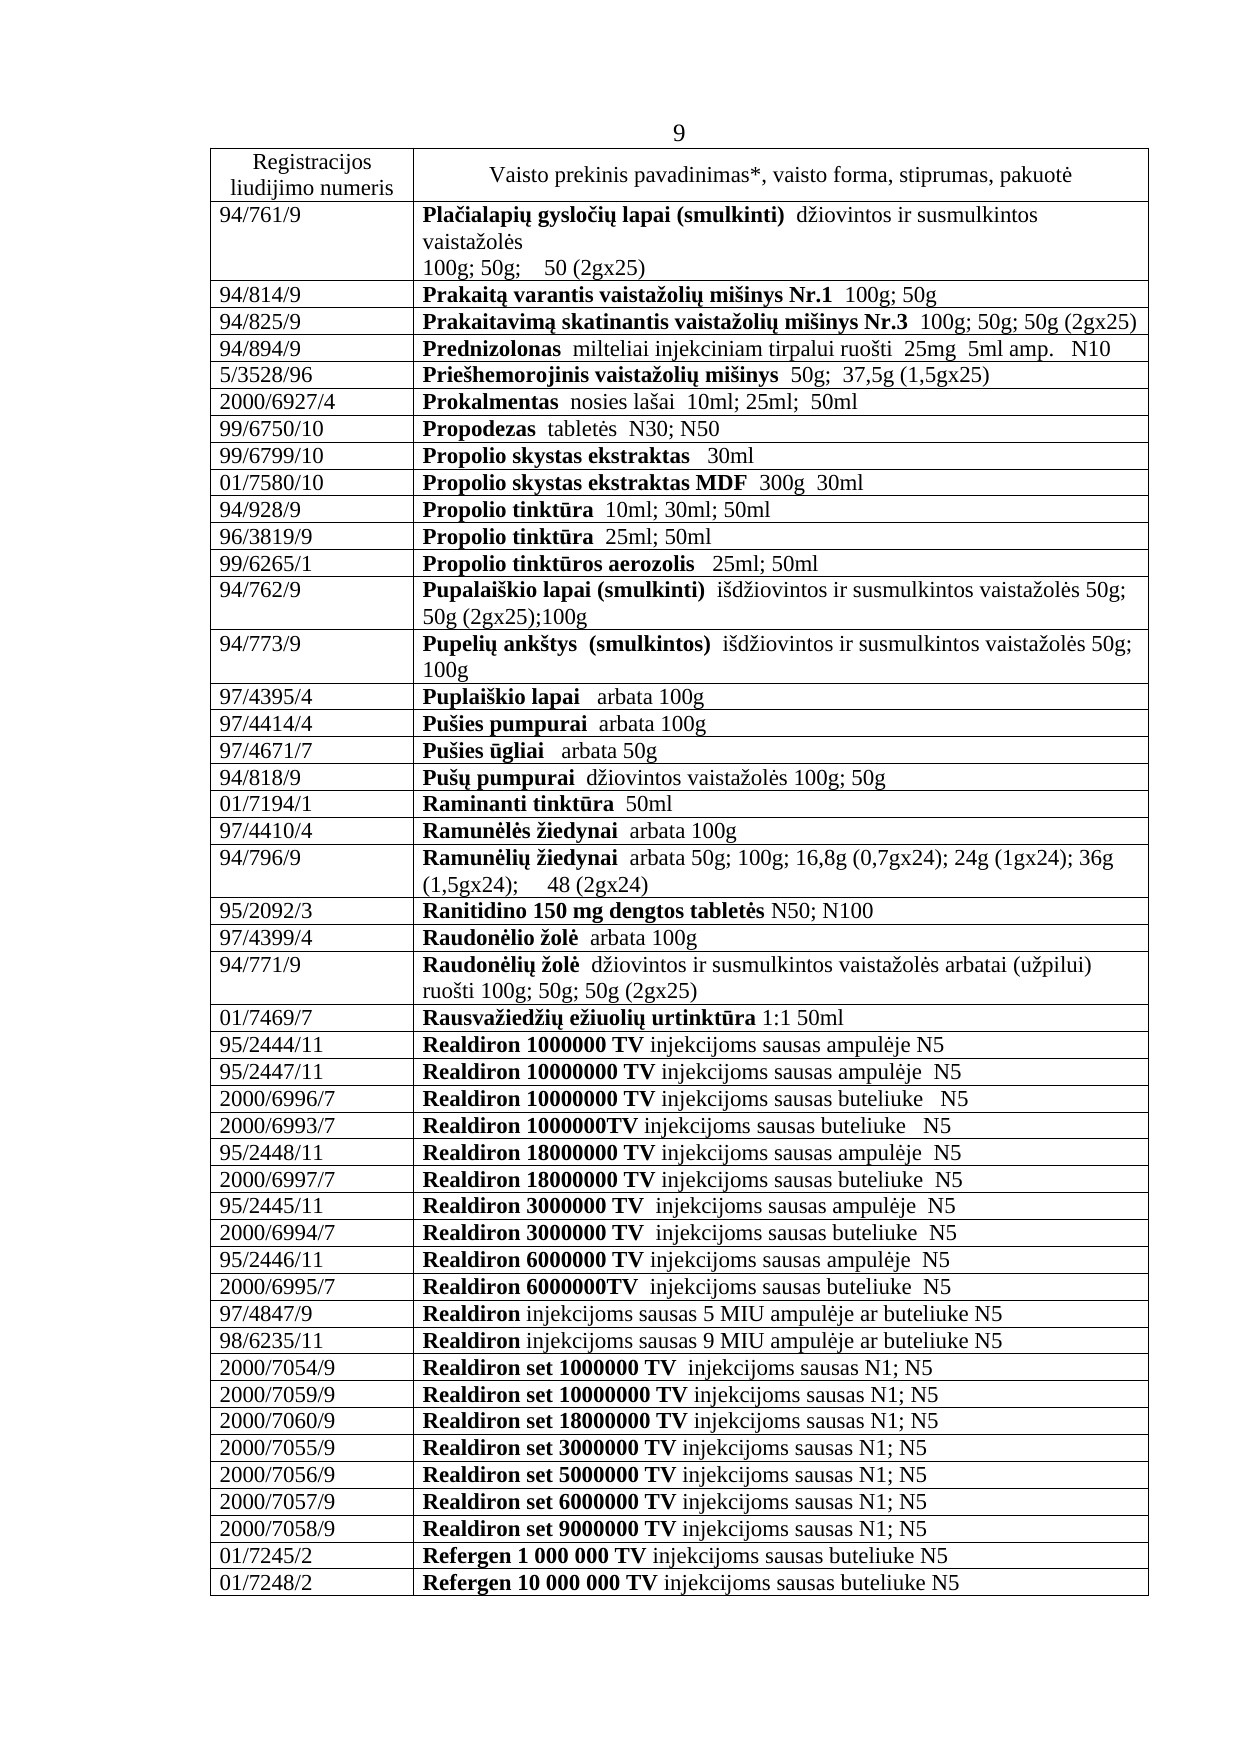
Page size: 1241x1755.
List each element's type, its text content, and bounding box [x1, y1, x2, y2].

table_cell 01/7194/1 [211, 791, 413, 817]
table_cell Pušų pumpurai džiovintos vaistažolės 100g; 50g [414, 764, 1148, 790]
table_cell Realdiron 1000000 TV injekcijoms sausas ampulėje N5 [414, 1032, 1148, 1058]
table_cell Realdiron 6000000TV injekcijoms sausas buteliuke N5 [414, 1274, 1148, 1299]
table_cell Propolio tinktūra 10ml; 30ml; 50ml [414, 496, 1148, 522]
table_cell 97/4395/4 [211, 684, 413, 709]
table_cell 99/6750/10 [211, 416, 413, 442]
table_cell 2000/7056/9 [211, 1462, 413, 1488]
table_cell Prokalmentas nosies lašai 10ml; 25ml; 50ml [414, 389, 1148, 415]
table_cell 01/7469/7 [211, 1005, 413, 1031]
table_cell Prakaitavimą skatinantis vaistažolių mišinys Nr.3 100g; 50g; 50g (2gx25) [414, 308, 1148, 334]
table_cell 2000/7057/9 [211, 1489, 413, 1514]
table_cell Ranitidino 150 mg dengtos tabletės N50; N100 [414, 898, 1148, 924]
table_cell Plačialapių gysločių lapai (smulkinti) džiovintos ir susmulkintos vaistažolės 100g; 50g; 50 (2gx25) [414, 202, 1148, 280]
table_cell 94/814/9 [211, 281, 413, 307]
table_cell Realdiron 18000000 TV injekcijoms sausas ampulėje N5 [414, 1139, 1148, 1165]
table_cell Realdiron 6000000 TV injekcijoms sausas ampulėje N5 [414, 1247, 1148, 1273]
table_header Vaisto prekinis pavadinimas*, vaisto forma, stiprumas, pakuotė [414, 149, 1148, 201]
table_cell 94/825/9 [211, 308, 413, 334]
table_cell 01/7248/2 [211, 1569, 413, 1595]
table_cell Pušies pumpurai arbata 100g [414, 710, 1148, 736]
table_cell Realdiron 18000000 TV injekcijoms sausas buteliuke N5 [414, 1166, 1148, 1192]
table_cell Prednizolonas milteliai injekciniam tirpalui ruošti 25mg 5ml amp. N10 [414, 335, 1148, 361]
table_cell Raudonėlių žolė džiovintos ir susmulkintos vaistažolės arbatai (užpilui) ruošti 100g; 50g; 50g (2gx25) [414, 952, 1148, 1004]
table_cell Propolio tinktūros aerozolis 25ml; 50ml [414, 550, 1148, 576]
table_cell 2000/6996/7 [211, 1086, 413, 1111]
table_cell Realdiron injekcijoms sausas 9 MIU ampulėje ar buteliuke N5 [414, 1328, 1148, 1353]
table_cell Realdiron set 6000000 TV injekcijoms sausas N1; N5 [414, 1489, 1148, 1514]
table_cell 94/762/9 [211, 577, 413, 629]
table_header Registracijos liudijimo numeris [211, 149, 413, 201]
table_cell Rausvažiedžių ežiuolių urtinktūra 1:1 50ml [414, 1005, 1148, 1031]
table_cell Realdiron 3000000 TV injekcijoms sausas ampulėje N5 [414, 1193, 1148, 1219]
table_cell Realdiron set 1000000 TV injekcijoms sausas N1; N5 [414, 1354, 1148, 1380]
table_cell 99/6799/10 [211, 443, 413, 468]
table_cell 96/3819/9 [211, 523, 413, 549]
table_cell 97/4399/4 [211, 925, 413, 951]
table_cell Realdiron 10000000 TV injekcijoms sausas ampulėje N5 [414, 1059, 1148, 1084]
table_cell Realdiron 1000000TV injekcijoms sausas buteliuke N5 [414, 1113, 1148, 1138]
table_cell Pušies ūgliai arbata 50g [414, 737, 1148, 763]
table_cell 01/7245/2 [211, 1543, 413, 1568]
table_cell 94/818/9 [211, 764, 413, 790]
table_cell Realdiron injekcijoms sausas 5 MIU ampulėje ar buteliuke N5 [414, 1301, 1148, 1326]
table_cell 95/2447/11 [211, 1059, 413, 1084]
table_cell Realdiron set 18000000 TV injekcijoms sausas N1; N5 [414, 1408, 1148, 1434]
table_cell 2000/7054/9 [211, 1354, 413, 1380]
table_cell Pupalaiškio lapai (smulkinti) išdžiovintos ir susmulkintos vaistažolės 50g; 50g (2gx25);100g [414, 577, 1148, 629]
table_cell 95/2446/11 [211, 1247, 413, 1273]
table_cell 2000/7058/9 [211, 1516, 413, 1541]
table_cell 99/6265/1 [211, 550, 413, 576]
table_cell Refergen 1 000 000 TV injekcijoms sausas buteliuke N5 [414, 1543, 1148, 1568]
table_cell Realdiron set 10000000 TV injekcijoms sausas N1; N5 [414, 1381, 1148, 1407]
table_cell Pupelių ankštys (smulkintos) išdžiovintos ir susmulkintos vaistažolės 50g; 100g [414, 630, 1148, 682]
table_cell 94/894/9 [211, 335, 413, 361]
table_cell 2000/6997/7 [211, 1166, 413, 1192]
table_cell Propolio tinktūra 25ml; 50ml [414, 523, 1148, 549]
table_cell 94/796/9 [211, 845, 413, 897]
table_cell Ramunėlių žiedynai arbata 50g; 100g; 16,8g (0,7gx24); 24g (1gx24); 36g (1,5gx24); 48 (2gx24) [414, 845, 1148, 897]
table_cell 95/2092/3 [211, 898, 413, 924]
table_cell 2000/6927/4 [211, 389, 413, 415]
table_cell Propolio skystas ekstraktas MDF 300g 30ml [414, 470, 1148, 495]
table_cell Realdiron set 5000000 TV injekcijoms sausas N1; N5 [414, 1462, 1148, 1488]
table_cell Prakaitą varantis vaistažolių mišinys Nr.1 100g; 50g [414, 281, 1148, 307]
table_cell 2000/6994/7 [211, 1220, 413, 1246]
table_cell 95/2444/11 [211, 1032, 413, 1058]
table_cell Propolio skystas ekstraktas 30ml [414, 443, 1148, 468]
table_cell 2000/6993/7 [211, 1113, 413, 1138]
table_cell Puplaiškio lapai arbata 100g [414, 684, 1148, 709]
table_cell 94/761/9 [211, 202, 413, 280]
table_cell 97/4410/4 [211, 818, 413, 844]
table_cell 2000/7055/9 [211, 1435, 413, 1461]
table_cell Priešhemorojinis vaistažolių mišinys 50g; 37,5g (1,5gx25) [414, 362, 1148, 388]
table_cell 94/773/9 [211, 630, 413, 682]
table_cell Raminanti tinktūra 50ml [414, 791, 1148, 817]
table_cell 97/4414/4 [211, 710, 413, 736]
table_cell Realdiron set 9000000 TV injekcijoms sausas N1; N5 [414, 1516, 1148, 1541]
table_cell Raudonėlio žolė arbata 100g [414, 925, 1148, 951]
table_cell 01/7580/10 [211, 470, 413, 495]
table_cell 94/928/9 [211, 496, 413, 522]
table_cell 94/771/9 [211, 952, 413, 1004]
table_cell 98/6235/11 [211, 1328, 413, 1353]
table_cell 97/4671/7 [211, 737, 413, 763]
table_cell 5/3528/96 [211, 362, 413, 388]
table_cell 2000/6995/7 [211, 1274, 413, 1299]
table_cell Realdiron 3000000 TV injekcijoms sausas buteliuke N5 [414, 1220, 1148, 1246]
table_cell 97/4847/9 [211, 1301, 413, 1326]
table_cell Realdiron 10000000 TV injekcijoms sausas buteliuke N5 [414, 1086, 1148, 1111]
table_cell Realdiron set 3000000 TV injekcijoms sausas N1; N5 [414, 1435, 1148, 1461]
table_cell 95/2445/11 [211, 1193, 413, 1219]
table_cell Ramunėlės žiedynai arbata 100g [414, 818, 1148, 844]
table_cell 95/2448/11 [211, 1139, 413, 1165]
table_cell Refergen 10 000 000 TV injekcijoms sausas buteliuke N5 [414, 1569, 1148, 1595]
table_cell 2000/7060/9 [211, 1408, 413, 1434]
table_cell 2000/7059/9 [211, 1381, 413, 1407]
table_cell Propodezas tabletės N30; N50 [414, 416, 1148, 442]
